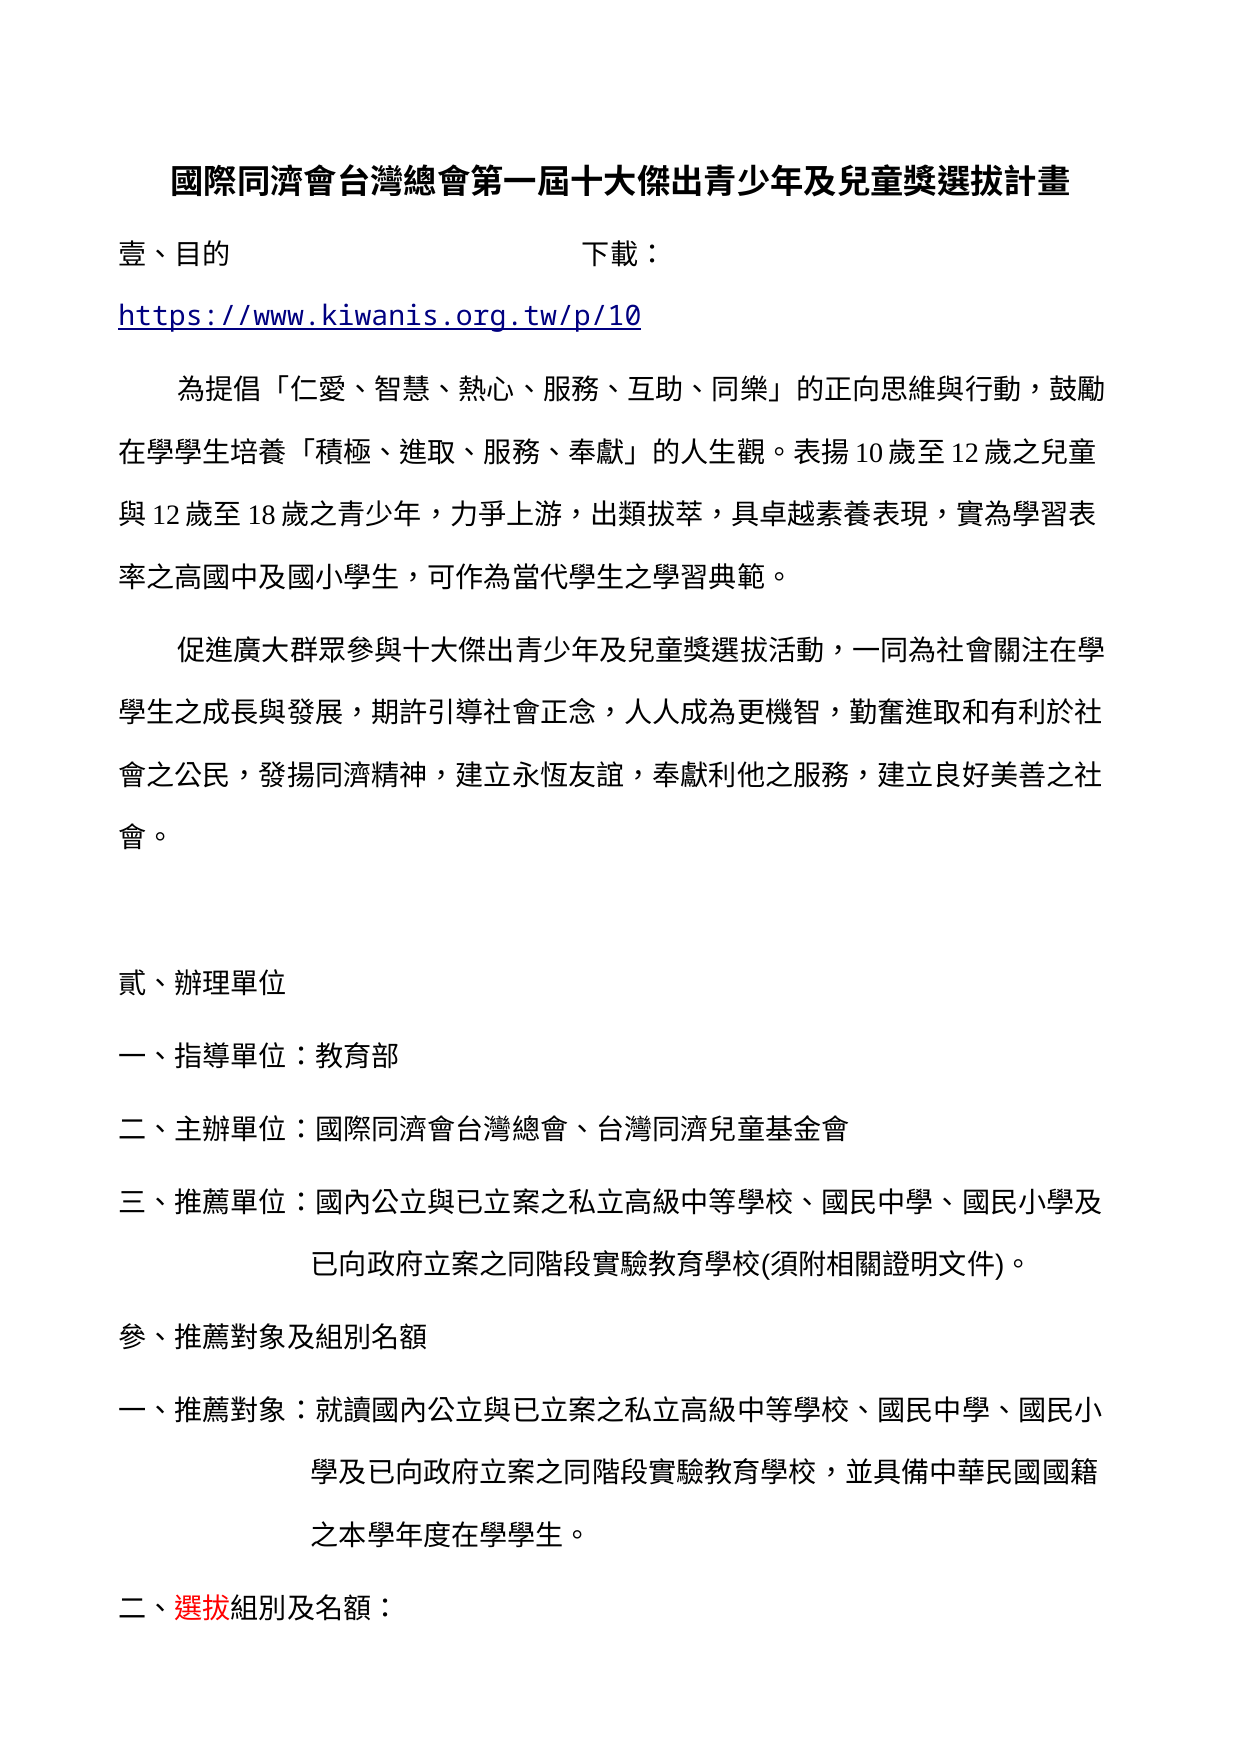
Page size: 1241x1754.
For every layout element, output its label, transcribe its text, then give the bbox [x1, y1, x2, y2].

text 促進廣大群眾參與十大傑出青少年及兒童獎選拔活動，一同為社會關注在學學生之成長與發展，期許引導社會正念，人人成為更機智，勤奮進取和有利於社會之公民，發揚同濟精神，建立永恆友誼，奉獻利他之服務，建立良好美善之社會。 [118, 606, 1122, 856]
text 三、推薦單位：國內公立與已立案之私立高級中等學校、國民中學、國民小學及已向政府立案之同階段實驗教育學校(須附相關證明文件)。 [118, 1158, 1122, 1283]
text 國際同濟會台灣總會第一屆十大傑出青少年及兒童獎選拔計畫 [118, 137, 1122, 200]
text 一、推薦對象：就讀國內公立與已立案之私立高級中等學校、國民中學、國民小學及已向政府立案之同階段實驗教育學校，並具備中華民國國籍之本學年度在學學生。 [118, 1367, 1122, 1554]
text 為提倡「仁愛、智慧、熱心、服務、互助、同樂」的正向思維與行動，鼓勵在學學生培養「積極、進取、服務、奉獻」的人生觀。表揚10歲至12歲之兒童與12歲至18歲之青少年，力爭上游，出類拔萃，具卓越素養表現，實為學習表率之高國中及國小學生，可作為當代學生之學習典範。 [118, 346, 1122, 596]
text 參、推薦對象及組別名額 [118, 1294, 1122, 1356]
text 一、指導單位：教育部 [118, 1012, 1122, 1075]
text 壹、目的 下載：https://www.kiwanis.org.tw/p/10 [118, 210, 1122, 335]
text 二、主辦單位：國際同濟會台灣總會、台灣同濟兒童基金會 [118, 1085, 1122, 1148]
text 貳、辦理單位 [118, 939, 1122, 1002]
text 二、選拔組別及名額： [118, 1564, 1122, 1627]
